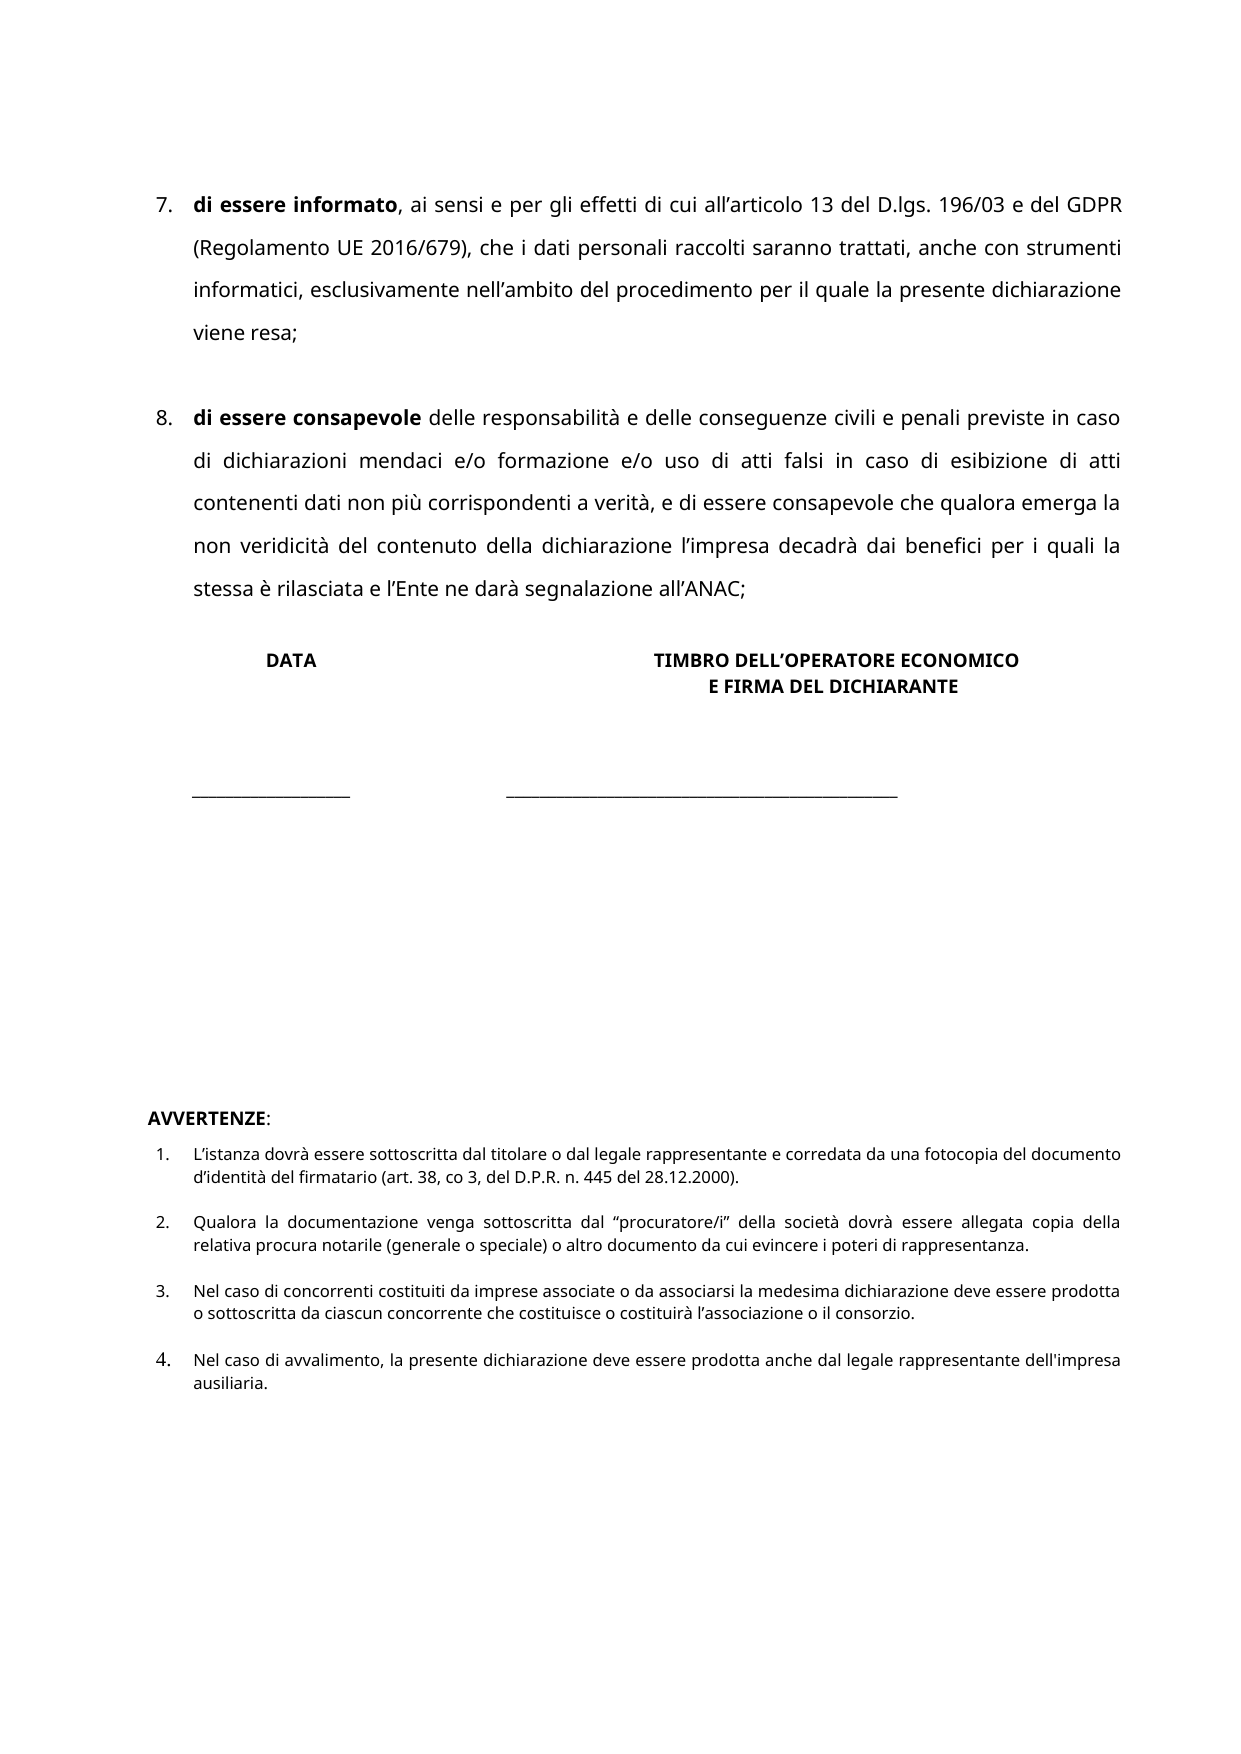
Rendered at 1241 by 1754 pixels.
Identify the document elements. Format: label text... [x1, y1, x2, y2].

list L’istanza dovrà essere sottoscritta dal titolare o dal legale rappresentante e corredata da una fotocopia del documento d’identità del firmatario (art. 38, co 3, del D.P.R. n. 445 del 28.12.2000). [156, 1143, 1122, 1188]
list di essere consapevole delle responsabilità e delle conseguenze civili e penali previste in caso di dichiarazioni mendaci e/o formazione e/o uso di atti falsi in caso di esibizione di atti contenenti dati non più corrispondenti a verità, e di essere consapevole che qualora emerga la non veridicità del contenuto della dichiarazione l’impresa decadrà dai benefici per i quali la stessa è rilasciata e l’Ente ne darà segnalazione all’ANAC; [156, 403, 1122, 602]
text AVVERTENZE: [148, 1105, 1122, 1130]
text ___________________ _______________________________________________ [118, 775, 1122, 801]
list di essere informato, ai sensi e per gli effetti di cui all’articolo 13 del D.lgs. 196/03 e del GDPR (Regolamento UE 2016/679), che i dati personali raccolti saranno trattati, anche con strumenti informatici, esclusivamente nell’ambito del procedimento per il quale la presente dichiarazione viene resa; [156, 190, 1122, 346]
text E FIRMA DEL DICHIARANTE [266, 673, 1122, 699]
list Nel caso di avvalimento, la presente dichiarazione deve essere prodotta anche dal legale rappresentante dell'impresa ausiliaria. [156, 1347, 1122, 1394]
text DATA TIMBRO DELL’OPERATORE ECONOMICO [118, 645, 1122, 673]
list Nel caso di concorrenti costituiti da imprese associate o da associarsi la medesima dichiarazione deve essere prodotta o sottoscritta da ciascun concorrente che costituisce o costituirà l’associazione o il consorzio. [156, 1279, 1122, 1324]
list Qualora la documentazione venga sottoscritta dal “procuratore/i” della società dovrà essere allegata copia della relativa procura notarile (generale o speciale) o altro documento da cui evincere i poteri di rappresentanza. [156, 1211, 1122, 1256]
